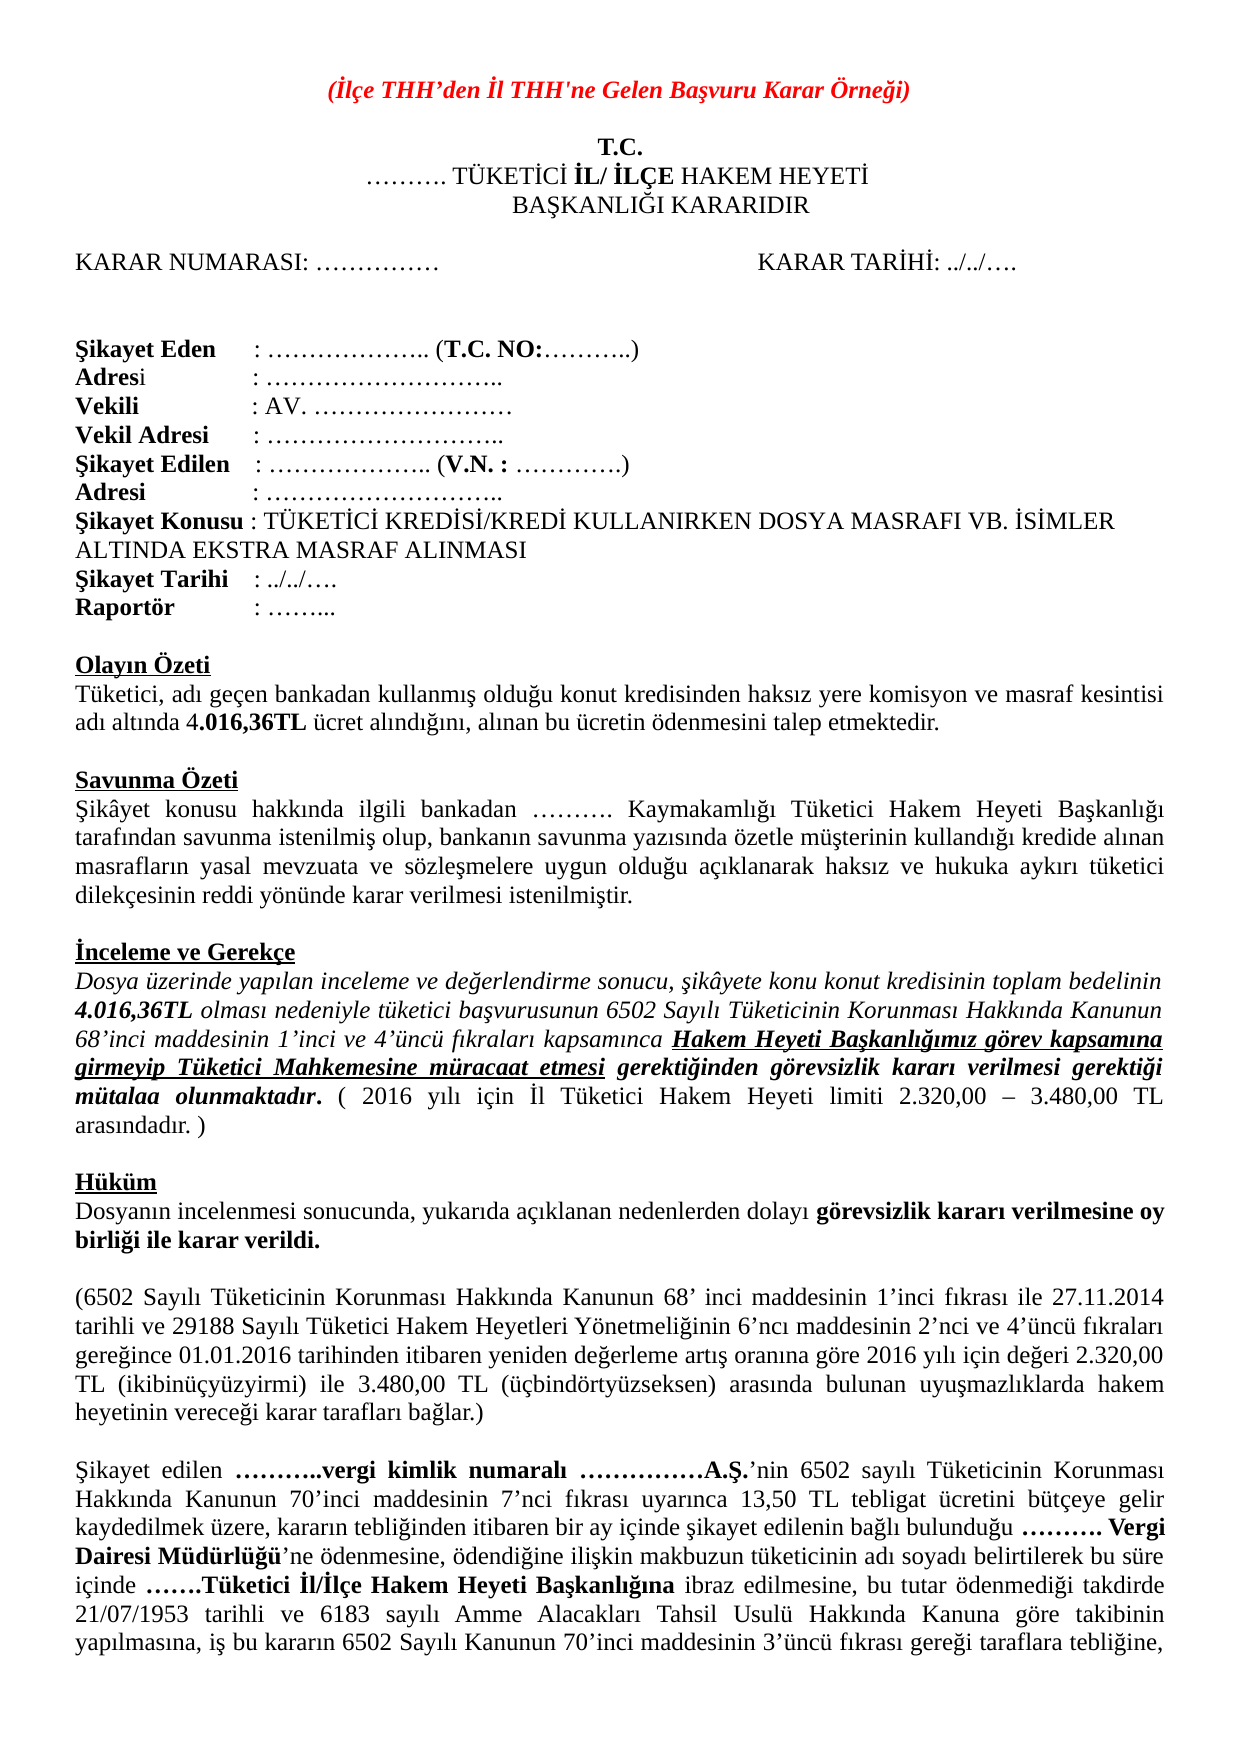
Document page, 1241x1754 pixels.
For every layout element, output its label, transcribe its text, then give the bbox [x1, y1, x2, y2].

text Şikayet edilen ………..vergi kimlik numaralı ……………A.Ş.’nin 6502 sayılı Tüketicinin Korunması Hakkında Kanunun 70’inci maddesinin 7’nci fıkrası uyarınca 13,50 TL tebligat ücretini bütçeye gelir kaydedilmek üzere, kararın tebliğinden itibaren bir ay içinde şikayet edilenin bağlı bulunduğu ………. Vergi Dairesi Müdürlüğü’ne ödenmesine, ödendiğine ilişkin makbuzun tüketicinin adı soyadı belirtilerek bu süre içinde …….Tüketici İl/İlçe Hakem Heyeti Başkanlığına ibraz edilmesine, bu tutar ödenmediği takdirde 21/07/1953 tarihli ve 6183 sayılı Amme Alacakları Tahsil Usulü Hakkında Kanuna göre takibinin yapılmasına, iş bu kararın 6502 Sayılı Kanunun 70’inci maddesinin 3’üncü fıkrası gereği taraflara tebliğine, [75, 1455, 1165, 1656]
text Adresi : ……………………….. [75, 362, 1165, 391]
text Dosyanın incelenmesi sonucunda, yukarıda açıklanan nedenlerden dolayı görevsizlik kararı verilmesine oy birliği ile karar verildi. [75, 1196, 1165, 1254]
text Dosya üzerinde yapılan inceleme ve değerlendirme sonucu, şikâyete konu konut kredisinin toplam bedelinin 4.016,36TL olması nedeniyle tüketici başvurusunun 6502 Sayılı Tüketicinin Korunması Hakkında Kanunun 68’inci maddesinin 1’inci ve 4’üncü fıkraları kapsamınca Hakem Heyeti Başkanlığımız görev kapsamına girmeyip Tüketici Mahkemesine müracaat etmesi gerektiğinden görevsizlik kararı verilmesi gerektiği mütalaa olunmaktadır. ( 2016 yılı için İl Tüketici Hakem Heyeti limiti 2.320,00 – 3.480,00 TL arasındadır. ) [75, 966, 1165, 1139]
text Şikayet Konusu : TÜKETİCİ KREDİSİ/KREDİ KULLANIRKEN DOSYA MASRAFI VB. İSİMLER ALTINDA EKSTRA MASRAF ALINMASI [75, 506, 1165, 564]
text T.C. [75, 132, 1165, 161]
text (6502 Sayılı Tüketicinin Korunması Hakkında Kanunun 68’ inci maddesinin 1’inci fıkrası ile 27.11.2014 tarihli ve 29188 Sayılı Tüketici Hakem Heyetleri Yönetmeliğinin 6’ncı maddesinin 2’nci ve 4’üncü fıkraları gereğince 01.01.2016 tarihinden itibaren yeniden değerleme artış oranına göre 2016 yılı için değeri 2.320,00 TL (ikibinüçyüzyirmi) ile 3.480,00 TL (üçbindörtyüzseksen) arasında bulunan uyuşmazlıklarda hakem heyetinin vereceği karar tarafları bağlar.) [75, 1282, 1165, 1426]
text Raportör : ……... [75, 592, 1165, 621]
text Şikayet Edilen : ……………….. (V.N. : ………….) [75, 449, 1165, 477]
text Vekil Adresi : ……………………….. [75, 420, 1165, 449]
text Şikayet Eden : ……………….. (T.C. NO:………..) [75, 334, 1165, 362]
text Olayın Özeti [75, 650, 1165, 679]
text İnceleme ve Gerekçe [75, 937, 1165, 966]
text Savunma Özeti [75, 765, 1165, 794]
text Şikâyet konusu hakkında ilgili bankadan ………. Kaymakamlığı Tüketici Hakem Heyeti Başkanlığı tarafından savunma istenilmiş olup, bankanın savunma yazısında özetle müşterinin kullandığı kredide alınan masrafların yasal mevzuata ve sözleşmelere uygun olduğu açıklanarak haksız ve hukuka aykırı tüketici dilekçesinin reddi yönünde karar verilmesi istenilmiştir. [75, 794, 1165, 909]
text Vekili : AV. …………………… [75, 391, 1165, 420]
text Tüketici, adı geçen bankadan kullanmış olduğu konut kredisinden haksız yere komisyon ve masraf kesintisi adı altında 4.016,36TL ücret alındığını, alınan bu ücretin ödenmesini talep etmektedir. [75, 679, 1165, 736]
text KARAR NUMARASI: …………… KARAR TARİHİ: ../../…. [75, 247, 1165, 276]
text Şikayet Tarihi : ../../…. [75, 564, 1165, 592]
text Hüküm [75, 1167, 1165, 1196]
text (İlçe THH’den İl THH'ne Gelen Başvuru Karar Örneği) [75, 75, 1165, 104]
text BAŞKANLIĞI KARARIDIR [75, 190, 1165, 219]
text Adresi : ……………………….. [75, 477, 1165, 506]
text ………. TÜKETİCİ İL/ İLÇE HAKEM HEYETİ [75, 161, 1165, 190]
